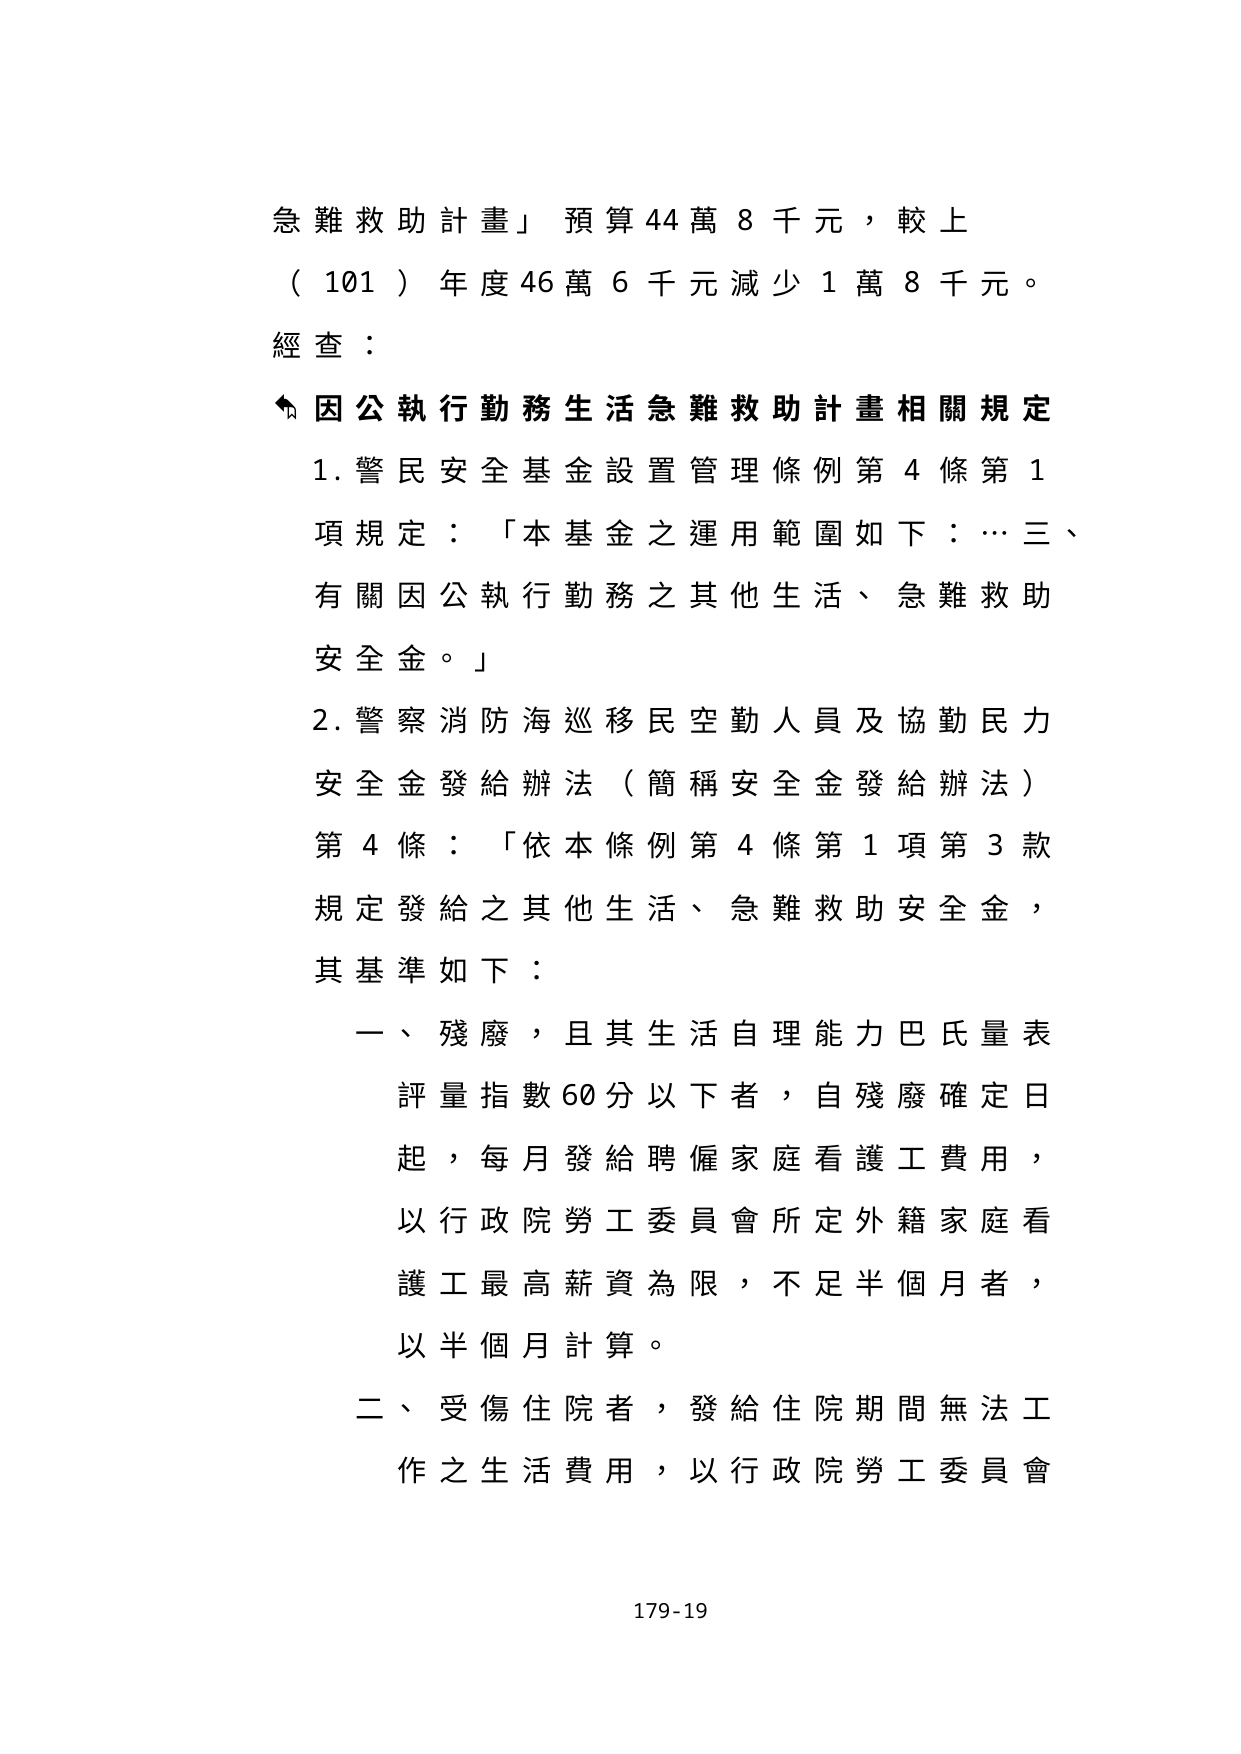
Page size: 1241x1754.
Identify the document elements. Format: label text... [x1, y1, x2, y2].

text 二、受傷住院者，發給住院期間無法工作之生活費用，以行政院勞工委員會 [309, 1365, 1058, 1490]
text 2.警察消防海巡移民空勤人員及協勤民力安全金發給辦法（簡稱安全金發給辦法）第4條：「依本條例第4條第1項第3款規定發給之其他生活、急難救助安全金，其基準如下： [271, 677, 1058, 990]
text 急難救助計畫」預算44萬8千元，較上（101）年度46萬6千元減少1萬8千元。經查： [242, 177, 1058, 365]
text 因公執行勤務生活急難救助計畫相關規定 [242, 365, 1058, 427]
text 1.警民安全基金設置管理條例第4條第1項規定：「本基金之運用範圍如下：…三、有關因公執行勤務之其他生活、急難救助安全金。」 [271, 427, 1058, 677]
text 一、殘廢，且其生活自理能力巴氏量表評量指數60分以下者，自殘廢確定日起，每月發給聘僱家庭看護工費用，以行政院勞工委員會所定外籍家庭看護工最高薪資為限，不足半個月者，以半個月計算。 [309, 990, 1058, 1365]
